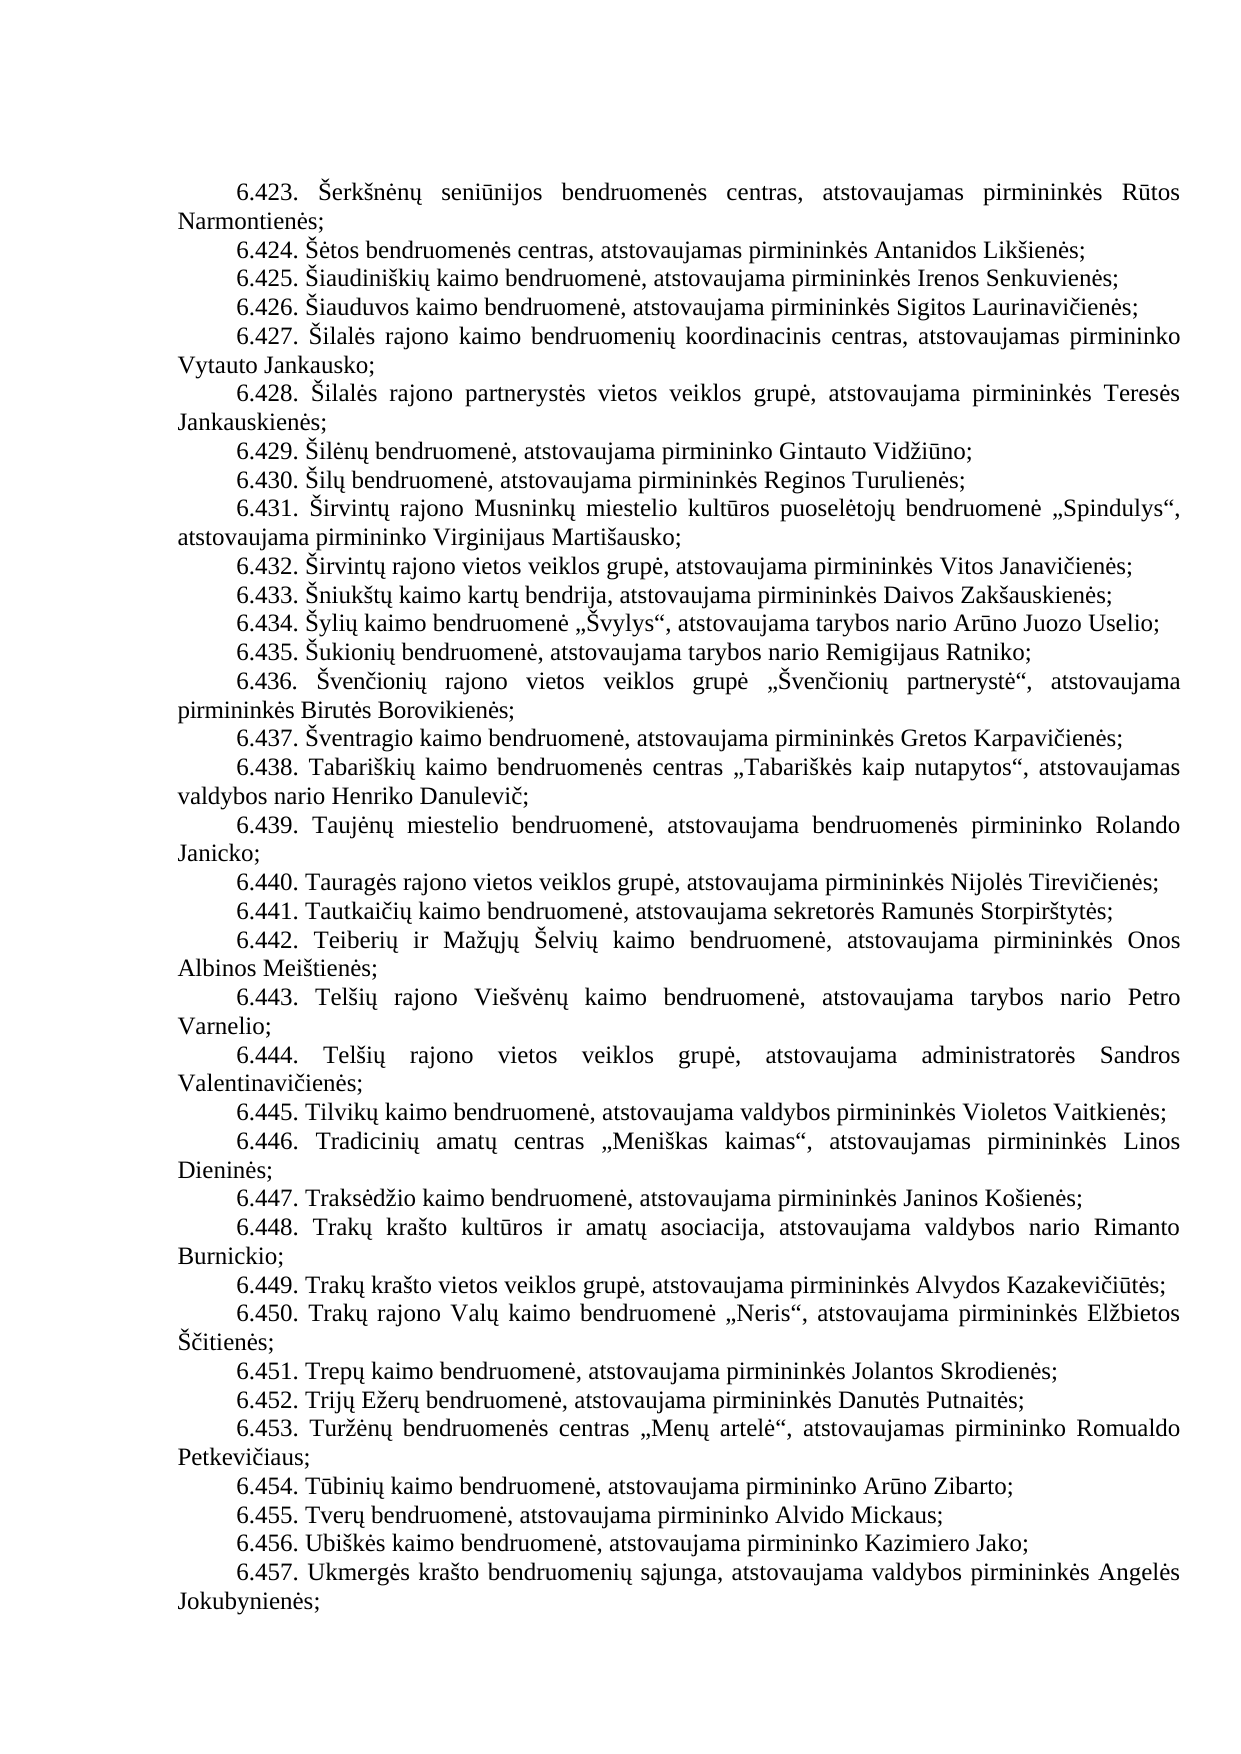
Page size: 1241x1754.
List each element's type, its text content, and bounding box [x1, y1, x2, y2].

text 6.433. Šniukštų kaimo kartų bendrija, atstovaujama pirmininkės Daivos Zakšauskienės; [177, 580, 1181, 608]
text 6.438. Tabariškių kaimo bendruomenės centras „Tabariškės kaip nutapytos“, atstovaujamas valdybos nario Henriko Danulevič; [177, 752, 1181, 810]
text 6.431. Širvintų rajono Musninkų miestelio kultūros puoselėtojų bendruomenė „Spindulys“, atstovaujama pirmininko Virginijaus Martišausko; [177, 493, 1181, 551]
text 6.424. Šėtos bendruomenės centras, atstovaujamas pirmininkės Antanidos Likšienės; [177, 235, 1181, 263]
text 6.449. Trakų krašto vietos veiklos grupė, atstovaujama pirmininkės Alvydos Kazakevičiūtės; [177, 1270, 1181, 1298]
text 6.442. Teiberių ir Mažųjų Šelvių kaimo bendruomenė, atstovaujama pirmininkės Onos Albinos Meištienės; [177, 925, 1181, 982]
text 6.451. Trepų kaimo bendruomenė, atstovaujama pirmininkės Jolantos Skrodienės; [177, 1356, 1181, 1385]
text 6.448. Trakų krašto kultūros ir amatų asociacija, atstovaujama valdybos nario Rimanto Burnickio; [177, 1212, 1181, 1270]
text 6.444. Telšių rajono vietos veiklos grupė, atstovaujama administratorės Sandros Valentinavičienės; [177, 1040, 1181, 1097]
text 6.445. Tilvikų kaimo bendruomenė, atstovaujama valdybos pirmininkės Violetos Vaitkienės; [177, 1097, 1181, 1126]
text 6.427. Šilalės rajono kaimo bendruomenių koordinacinis centras, atstovaujamas pirmininko Vytauto Jankausko; [177, 321, 1181, 378]
text 6.437. Šventragio kaimo bendruomenė, atstovaujama pirmininkės Gretos Karpavičienės; [177, 723, 1181, 752]
text 6.430. Šilų bendruomenė, atstovaujama pirmininkės Reginos Turulienės; [177, 465, 1181, 493]
text 6.455. Tverų bendruomenė, atstovaujama pirmininko Alvido Mickaus; [177, 1500, 1181, 1528]
text 6.457. Ukmergės krašto bendruomenių sąjunga, atstovaujama valdybos pirmininkės Angelės Jokubynienės; [177, 1557, 1181, 1615]
text 6.453. Turžėnų bendruomenės centras „Menų artelė“, atstovaujamas pirmininko Romualdo Petkevičiaus; [177, 1413, 1181, 1471]
text 6.425. Šiaudiniškių kaimo bendruomenė, atstovaujama pirmininkės Irenos Senkuvienės; [177, 263, 1181, 292]
text 6.441. Tautkaičių kaimo bendruomenė, atstovaujama sekretorės Ramunės Storpirštytės; [177, 896, 1181, 925]
text 6.446. Tradicinių amatų centras „Meniškas kaimas“, atstovaujamas pirmininkės Linos Dieninės; [177, 1126, 1181, 1183]
text 6.435. Šukionių bendruomenė, atstovaujama tarybos nario Remigijaus Ratniko; [177, 637, 1181, 666]
text 6.456. Ubiškės kaimo bendruomenė, atstovaujama pirmininko Kazimiero Jako; [177, 1528, 1181, 1557]
text 6.439. Taujėnų miestelio bendruomenė, atstovaujama bendruomenės pirmininko Rolando Janicko; [177, 810, 1181, 867]
text 6.454. Tūbinių kaimo bendruomenė, atstovaujama pirmininko Arūno Zibarto; [177, 1471, 1181, 1500]
text 6.443. Telšių rajono Viešvėnų kaimo bendruomenė, atstovaujama tarybos nario Petro Varnelio; [177, 982, 1181, 1040]
text 6.432. Širvintų rajono vietos veiklos grupė, atstovaujama pirmininkės Vitos Janavičienės; [177, 551, 1181, 580]
text 6.436. Švenčionių rajono vietos veiklos grupė „Švenčionių partnerystė“, atstovaujama pirmininkės Birutės Borovikienės; [177, 666, 1181, 723]
text 6.440. Tauragės rajono vietos veiklos grupė, atstovaujama pirmininkės Nijolės Tirevičienės; [177, 867, 1181, 896]
text 6.423. Šerkšnėnų seniūnijos bendruomenės centras, atstovaujamas pirmininkės Rūtos Narmontienės; [177, 177, 1181, 235]
text 6.450. Trakų rajono Valų kaimo bendruomenė „Neris“, atstovaujama pirmininkės Elžbietos Ščitienės; [177, 1298, 1181, 1356]
text 6.447. Traksėdžio kaimo bendruomenė, atstovaujama pirmininkės Janinos Košienės; [177, 1183, 1181, 1212]
text 6.434. Šylių kaimo bendruomenė „Švylys“, atstovaujama tarybos nario Arūno Juozo Uselio; [177, 608, 1181, 637]
text 6.452. Trijų Ežerų bendruomenė, atstovaujama pirmininkės Danutės Putnaitės; [177, 1385, 1181, 1413]
text 6.428. Šilalės rajono partnerystės vietos veiklos grupė, atstovaujama pirmininkės Teresės Jankauskienės; [177, 378, 1181, 436]
text 6.429. Šilėnų bendruomenė, atstovaujama pirmininko Gintauto Vidžiūno; [177, 436, 1181, 465]
text 6.426. Šiauduvos kaimo bendruomenė, atstovaujama pirmininkės Sigitos Laurinavičienės; [177, 292, 1181, 321]
